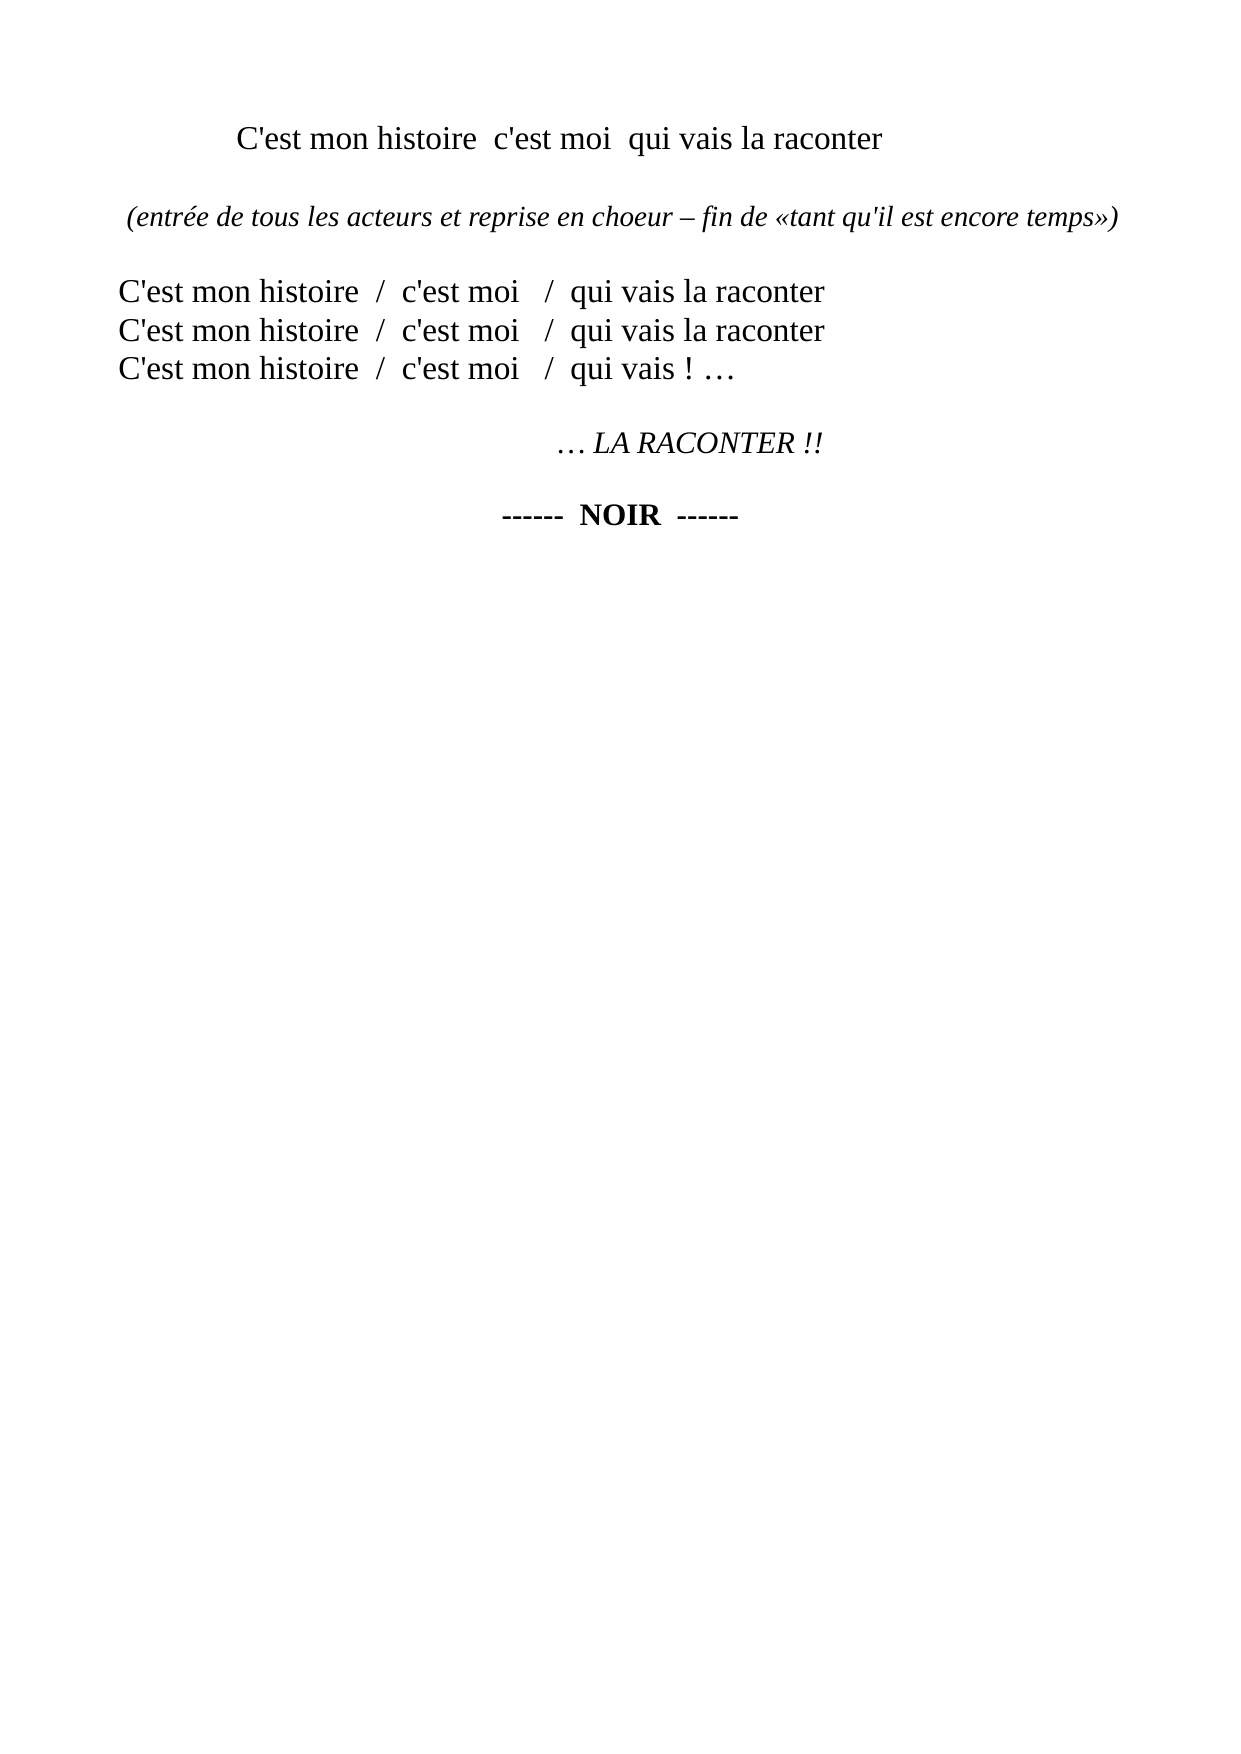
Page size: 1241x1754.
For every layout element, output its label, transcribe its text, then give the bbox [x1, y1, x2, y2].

text C'est mon histoire / c'est moi / qui vais la raconter [118, 271, 1122, 310]
text … LA RACONTER !! [118, 425, 1122, 461]
text ------ NOIR ------ [118, 497, 1122, 533]
text C'est mon histoire / c'est moi / qui vais la raconter [118, 310, 1122, 348]
text C'est mon histoire c'est moi qui vais la raconter [236, 118, 1122, 156]
text C'est mon histoire / c'est moi / qui vais ! … [118, 348, 1122, 386]
text (entrée de tous les acteurs et reprise en choeur – fin de «tant qu'il est encore temps») [118, 195, 1122, 233]
